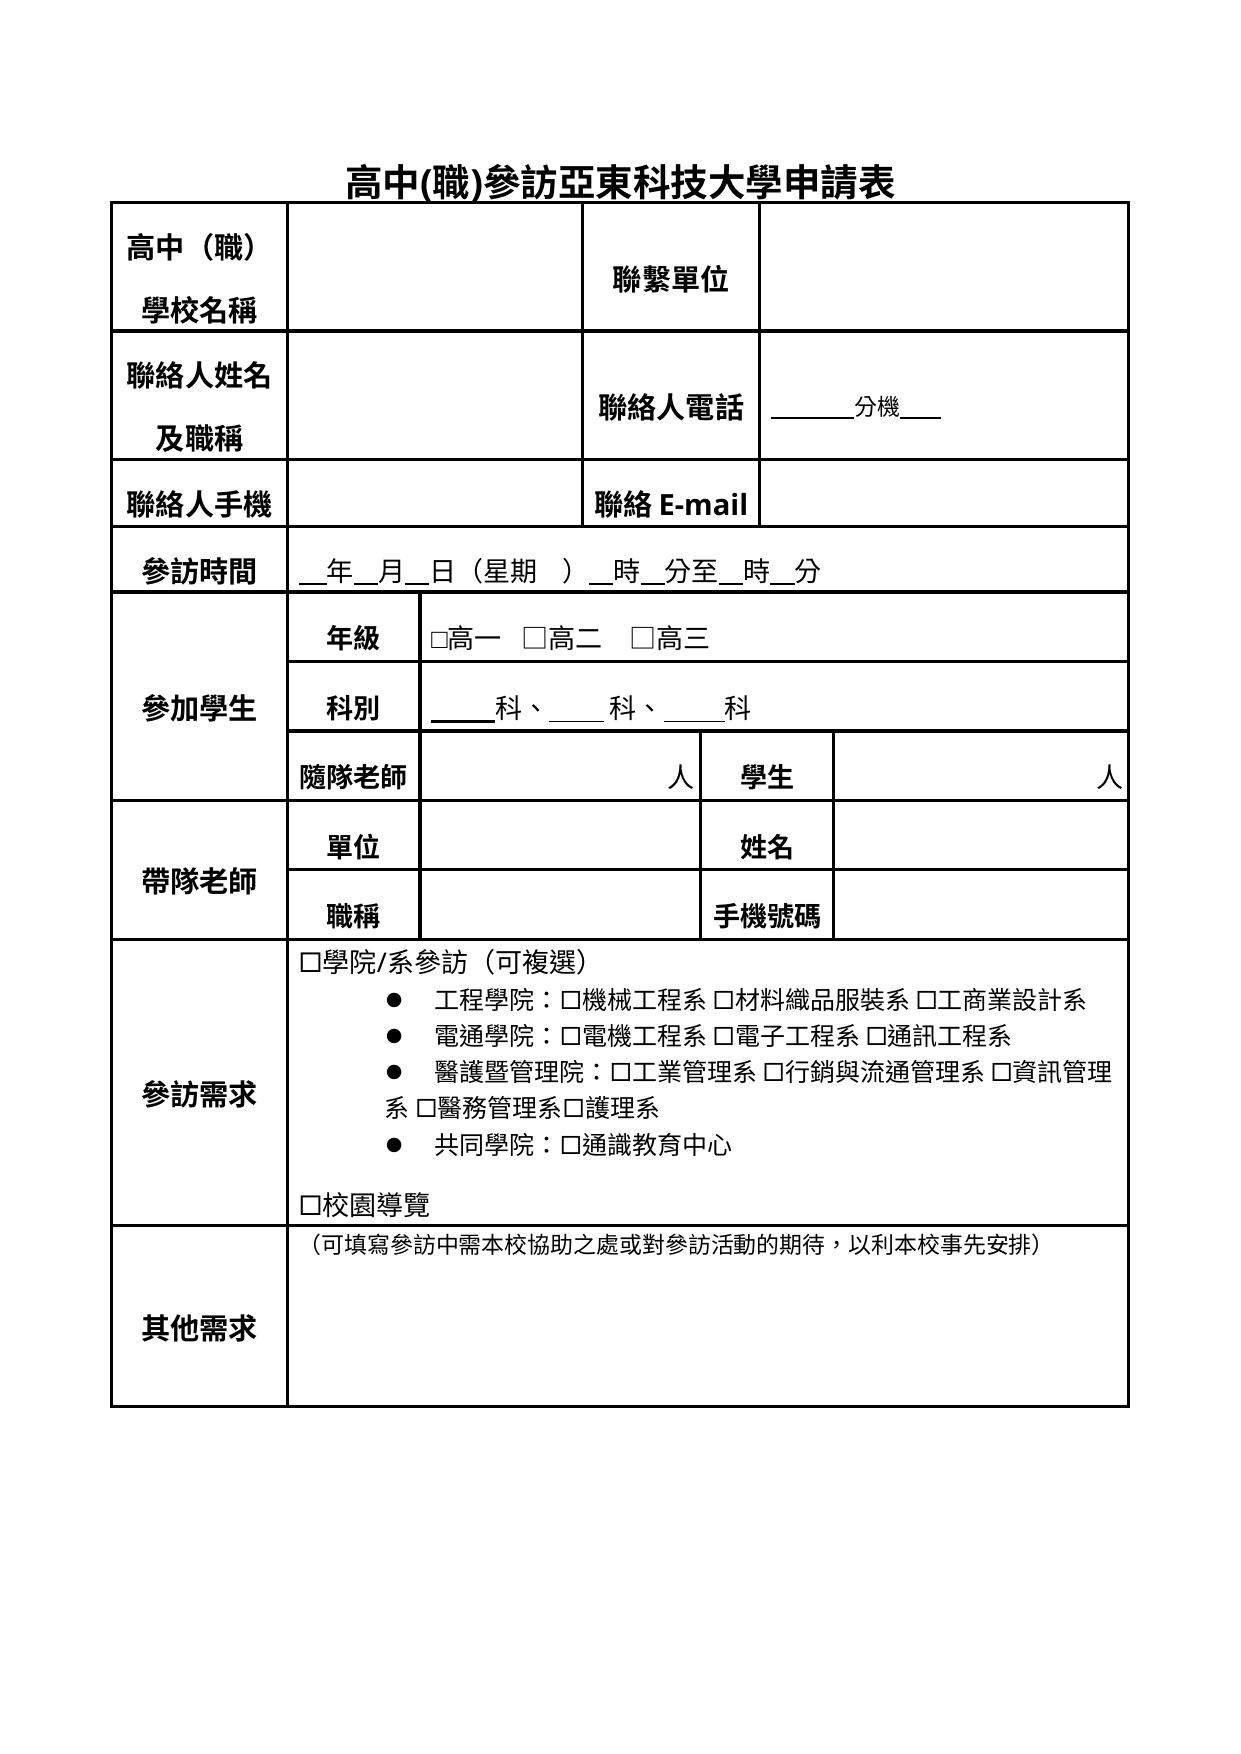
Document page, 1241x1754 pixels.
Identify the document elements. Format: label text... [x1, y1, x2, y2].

table_cell 單位 [289, 802, 418, 868]
table_cell [422, 871, 699, 938]
text 高中(職)參訪亞東科技大學申請表 [118, 139, 1122, 201]
table_cell 科別 [289, 663, 418, 729]
table_cell [835, 733, 1084, 799]
table_cell 年級 [289, 594, 418, 660]
table_cell 聯絡人電話 [584, 333, 758, 457]
table_cell 其他需求 [113, 1227, 286, 1405]
table_cell [289, 333, 581, 457]
table_cell [422, 733, 656, 799]
table_header 高中（職） 學校名稱 [113, 204, 286, 329]
table_header [761, 204, 1127, 329]
table_cell 學生 [702, 733, 832, 799]
table_cell 人 [1085, 733, 1127, 799]
table_cell □高一 □高二 □高三 [422, 594, 1127, 660]
table_cell [835, 871, 1127, 938]
table_cell [835, 802, 1127, 868]
table_cell 年 月 日（星期 ） 時 分至 時 分 [289, 528, 1127, 590]
table_cell 人 [656, 733, 699, 799]
table_cell 科、 科、 科 [422, 663, 1127, 729]
table_header [289, 204, 581, 329]
table_cell 參訪需求 [113, 941, 286, 1224]
table_cell [422, 802, 699, 868]
table_cell 手機號碼 [702, 871, 832, 938]
table_cell 聯絡E-mail [584, 461, 758, 525]
table_cell 參訪時間 [113, 528, 286, 590]
table_cell 帶隊老師 [113, 802, 286, 938]
table_cell 聯絡人手機 [113, 461, 286, 525]
table_cell 姓名 [702, 802, 832, 868]
table_cell 分機 [761, 333, 1127, 457]
table_cell [289, 461, 581, 525]
table_cell （可填寫參訪中需本校協助之處或對參訪活動的期待，以利本校事先安排） [289, 1227, 1127, 1405]
table_cell 參加學生 [113, 594, 286, 799]
table_cell 隨隊老師 [289, 733, 418, 799]
table_header 聯繫單位 [584, 204, 758, 329]
table_cell 學院/系參訪（可複選） 工程學院：機械工程系 材料織品服裝系 工商業設計系 電通學院：電機工程系 電子工程系 通訊工程系 醫護暨管理院：工業管理系 行銷與流通管理系 資訊管理系 醫務管理系護理系 共同學院：通識教育中心 校園導覽 [289, 941, 1127, 1224]
table_cell 職稱 [289, 871, 418, 938]
table_cell [761, 461, 1127, 525]
table_cell 聯絡人姓名及職稱 [113, 333, 286, 457]
